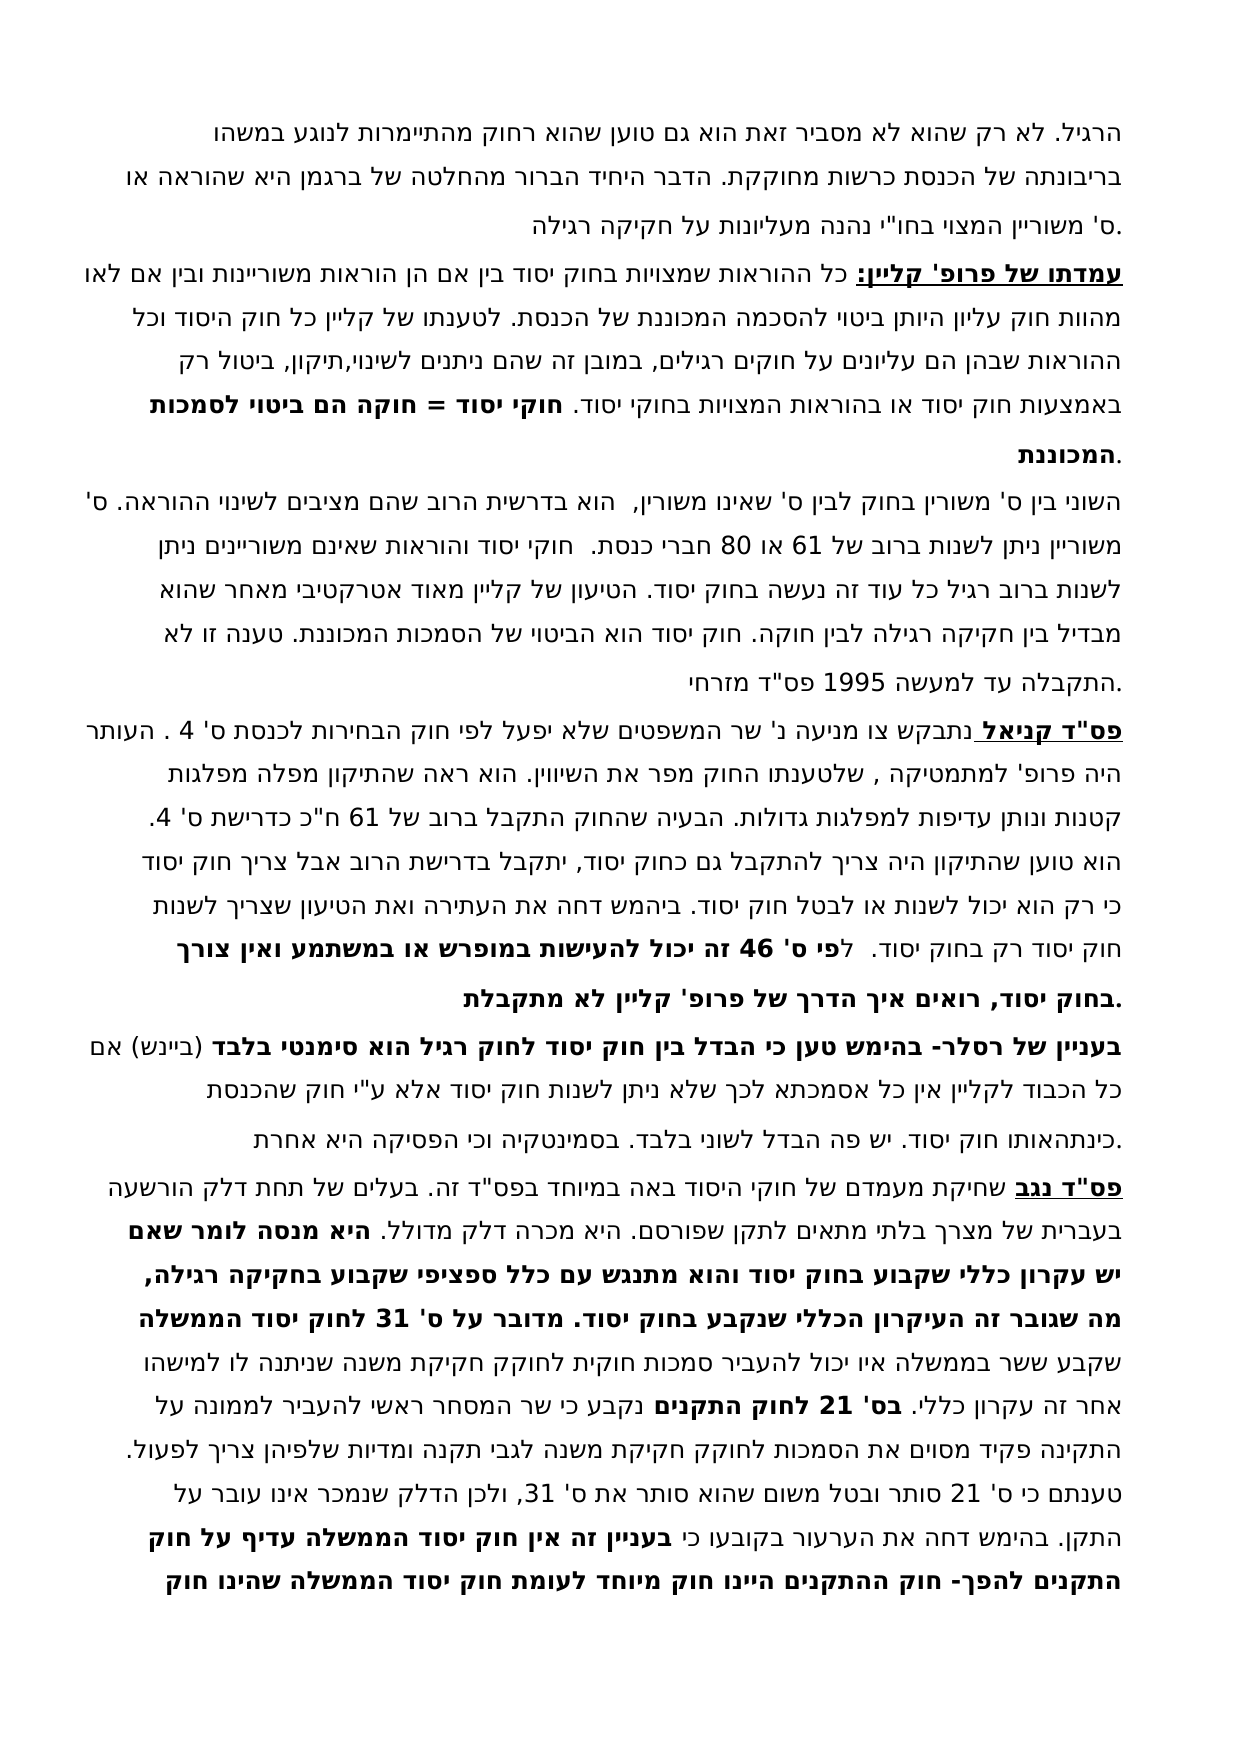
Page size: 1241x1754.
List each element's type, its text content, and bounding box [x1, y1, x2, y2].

text ב. יכולתה של הכנסת לכבול את עצמה: האם הכנסת יכולה לכבול את הכנסת שבאה אחריה? המלומדים חושבים כי לאחר שלכנסת יש גם סמכות מכונות הכנסת יכולה לכבול את עצמה. בכל מקרה השופט לנדווי היה צריך להסביר האם כאשר אנו בוחנים התנהגות בין חוק יסוד לחוק רגיל האם אנו בוחנים 2 חוקים באותו מדרג נורמטיבי או שמא לחוקי היסוד ישנה עליוניות על החוק הרגיל. לא רק שהוא לא מסביר זאת הוא גם טוען שהוא רחוק מהתיימרות לנוגע במשהו בריבונתה של הכנסת כרשות מחוקקת. הדבר היחיד הברור מהחלטה של ברגמן היא שהוראה או ס' משוריין המצוי בחו"י נהנה מעליונות על חקיקה רגילה. [81, 118, 1122, 242]
text השוני בין ס' משורין בחוק לבין ס' שאינו משורין, הוא בדרשית הרוב שהם מציבים לשינוי ההוראה. ס' משוריין ניתן לשנות ברוב של 61 או 80 חברי כנסת. חוקי יסוד והוראות שאינם משוריינים ניתן לשנות ברוב רגיל כל עוד זה נעשה בחוק יסוד. הטיעון של קליין מאוד אטרקטיבי מאחר שהוא מבדיל בין חקיקה רגילה לבין חוקה. חוק יסוד הוא הביטוי של הסמכות המכוננת. טענה זו לא התקבלה עד למעשה 1995 פס"ד מזרחי. [81, 487, 1122, 699]
text עמדתו של פרופ' קליין: כל ההוראות שמצויות בחוק יסוד בין אם הן הוראות משוריינות ובין אם לאו מהוות חוק עליון היותן ביטוי להסכמה המכוננת של הכנסת. לטענתו של קליין כל חוק היסוד וכל ההוראות שבהן הם עליונים על חוקים רגילים, במובן זה שהם ניתנים לשינוי,תיקון, ביטול רק באמצעות חוק יסוד או בהוראות המצויות בחוקי יסוד. חוקי יסוד = חוקה הם ביטוי לסמכות המכוננת. [81, 259, 1122, 471]
text פס"ד קניאל נתבקש צו מניעה נ' שר המשפטים שלא יפעל לפי חוק הבחירות לכנסת ס' 4 . העותר היה פרופ' למתמטיקה , שלטענתו החוק מפר את השיווין. הוא ראה שהתיקון מפלה מפלגות קטנות ונותן עדיפות למפלגות גדולות. הבעיה שהחוק התקבל ברוב של 61 ח"כ כדרישת ס' 4. הוא טוען שהתיקון היה צריך להתקבל גם כחוק יסוד, יתקבל בדרישת הרוב אבל צריך חוק יסוד כי רק הוא יכול לשנות או לבטל חוק יסוד. ביהמש דחה את העתירה ואת הטיעון שצריך לשנות חוק יסוד רק בחוק יסוד. לפי ס' 46 זה יכול להעישות במופרש או במשתמע ואין צורך בחוק יסוד, רואים איך הדרך של פרופ' קליין לא מתקבלת. [81, 716, 1122, 1015]
text פס"ד נגב שחיקת מעמדם של חוקי היסוד באה במיוחד בפס"ד זה. בעלים של תחת דלק הורשעה בעברית של מצרך בלתי מתאים לתקן שפורסם. היא מכרה דלק מדולל. היא מנסה לומר שאם יש עקרון כללי שקבוע בחוק יסוד והוא מתנגש עם כלל ספציפי שקבוע בחקיקה רגילה, מה שגובר זה העיקרון הכללי שנקבע בחוק יסוד. מדובר על ס' 31 לחוק יסוד הממשלה שקבע ששר בממשלה איו יכול להעביר סמכות חוקית לחוקק חקיקת משנה שניתנה לו למישהו אחר זה עקרון כללי. בס' 21 לחוק התקנים נקבע כי שר המסחר ראשי להעביר לממונה על התקינה פקיד מסוים את הסמכות לחוקק חקיקת משנה לגבי תקנה ומדיות שלפיהן צריך לפעול. טענתם כי ס' 21 סותר ובטל משום שהוא סותר את ס' 31, ולכן הדלק שנמכר אינו עובר על התקן. בהימש דחה את הערעור בקובעו כי בעניין זה אין חוק יסוד הממשלה עדיף על חוק התקנים להפך- חוק ההתקנים היינו חוק מיוחד לעומת חוק יסוד הממשלה שהינו חוק כללי. ישנה עדיפות לחוק מיוחד על פני החוק הכללי מיוחד גובר על כללי. פס"ד זה עוסק בחוק ספציפי שנחקק מוקדם יותר מחוק יסוד הממשלה. עקרונית מאוחר צריך לגבור על מוקדם אך ביהמש קובע כי במקרה הזה מדובר בחוק מוקדם שהוא חוק מיוחד. והחוק הכללי למרות שהוא מאוחר הוא לא יכול לבטל את החוק הספציפי המיוחד. פס"ד נגב הוא יותר חמוד מפס"ד קניאל ורסלר. הוא מייתר את חוקי היסוד, הפ מיותרים כי הם תמיד יהיו כללים כי החוקים שמתנגשים בהם תמיד יהיו ספציפים יותר. [81, 1173, 1122, 1596]
text בעניין של רסלר- בהימש טען כי הבדל בין חוק יסוד לחוק רגיל הוא סימנטי בלבד (ביינש) אם כל הכבוד לקליין אין כל אסמכתא לכך שלא ניתן לשנות חוק יסוד אלא ע"י חוק שהכנסת כינתהאותו חוק יסוד. יש פה הבדל לשוני בלבד. בסמינטקיה וכי הפסיקה היא אחרת. [81, 1032, 1122, 1156]
